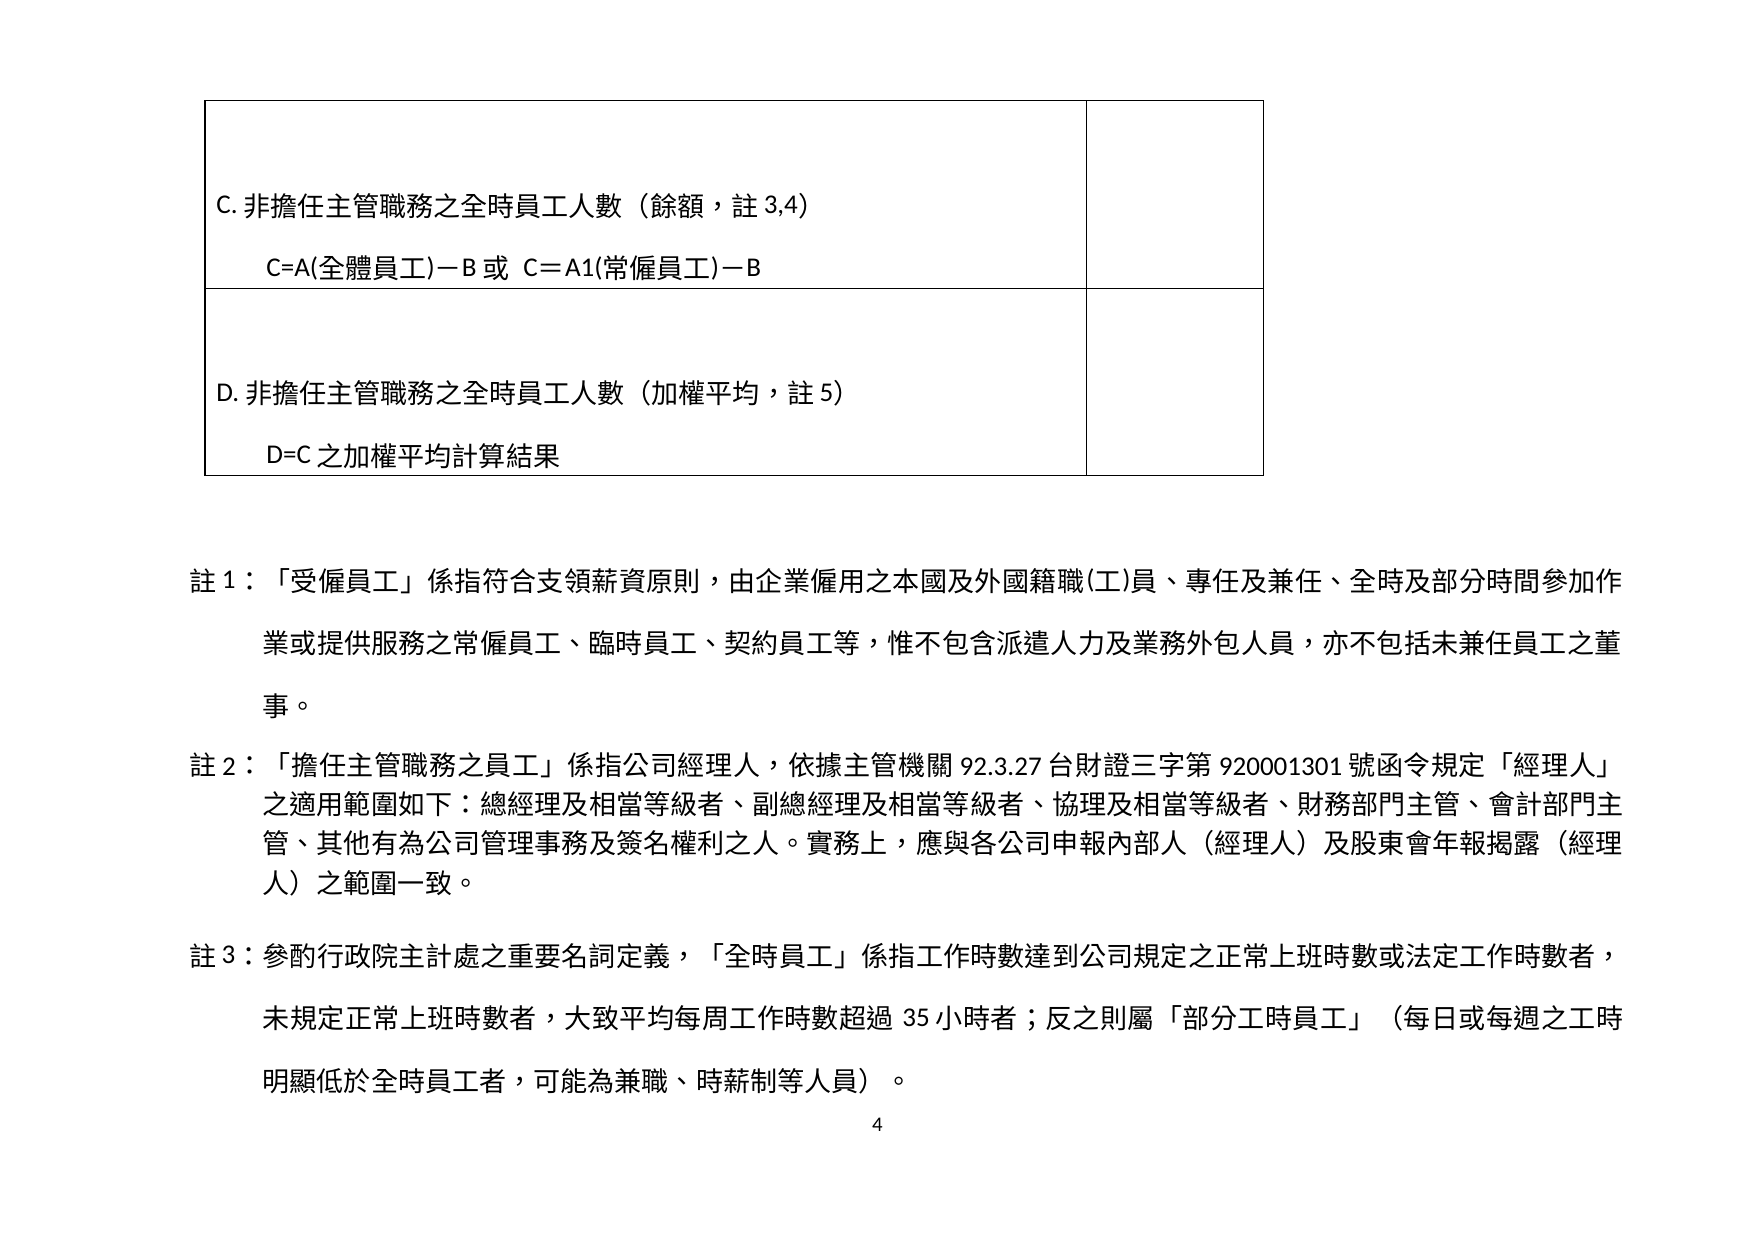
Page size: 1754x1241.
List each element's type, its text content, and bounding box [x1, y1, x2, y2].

text 註2：「擔任主管職務之員工」係指公司經理人，依據主管機關92.3.27台財證三字第920001301號函令規定「經理人」之適用範圍如下：總經理及相當等級者、副總經理及相當等級者、協理及相當等級者、財務部門主管、會計部門主管、其他有為公司管理事務及簽名權利之人。實務上，應與各公司申報內部人（經理人）及股東會年報揭露（經理人）之範圍一致。 [189, 744, 1624, 901]
table_cell [1087, 101, 1263, 287]
text 註3：參酌行政院主計處之重要名詞定義，「全時員工」係指工作時數達到公司規定之正常上班時數或法定工作時數者，未規定正常上班時數者，大致平均每周工作時數超過35小時者；反之則屬「部分工時員工」（每日或每週之工時明顯低於全時員工者，可能為兼職、時薪制等人員）。 [189, 912, 1624, 1100]
table_cell C. 非擔任主管職務之全時員工人數（餘額，註3,4） C=A(全體員工)－B 或 C＝A1(常僱員工)－B [206, 101, 1086, 287]
table_cell D. 非擔任主管職務之全時員工人數（加權平均，註5） D=C之加權平均計算結果 [206, 289, 1086, 475]
text 註1：「受僱員工」係指符合支領薪資原則，由企業僱用之本國及外國籍職(工)員、專任及兼任、全時及部分時間參加作業或提供服務之常僱員工、臨時員工、契約員工等，惟不包含派遣人力及業務外包人員，亦不包括未兼任員工之董事。 [189, 537, 1624, 725]
table_cell [1087, 289, 1263, 475]
